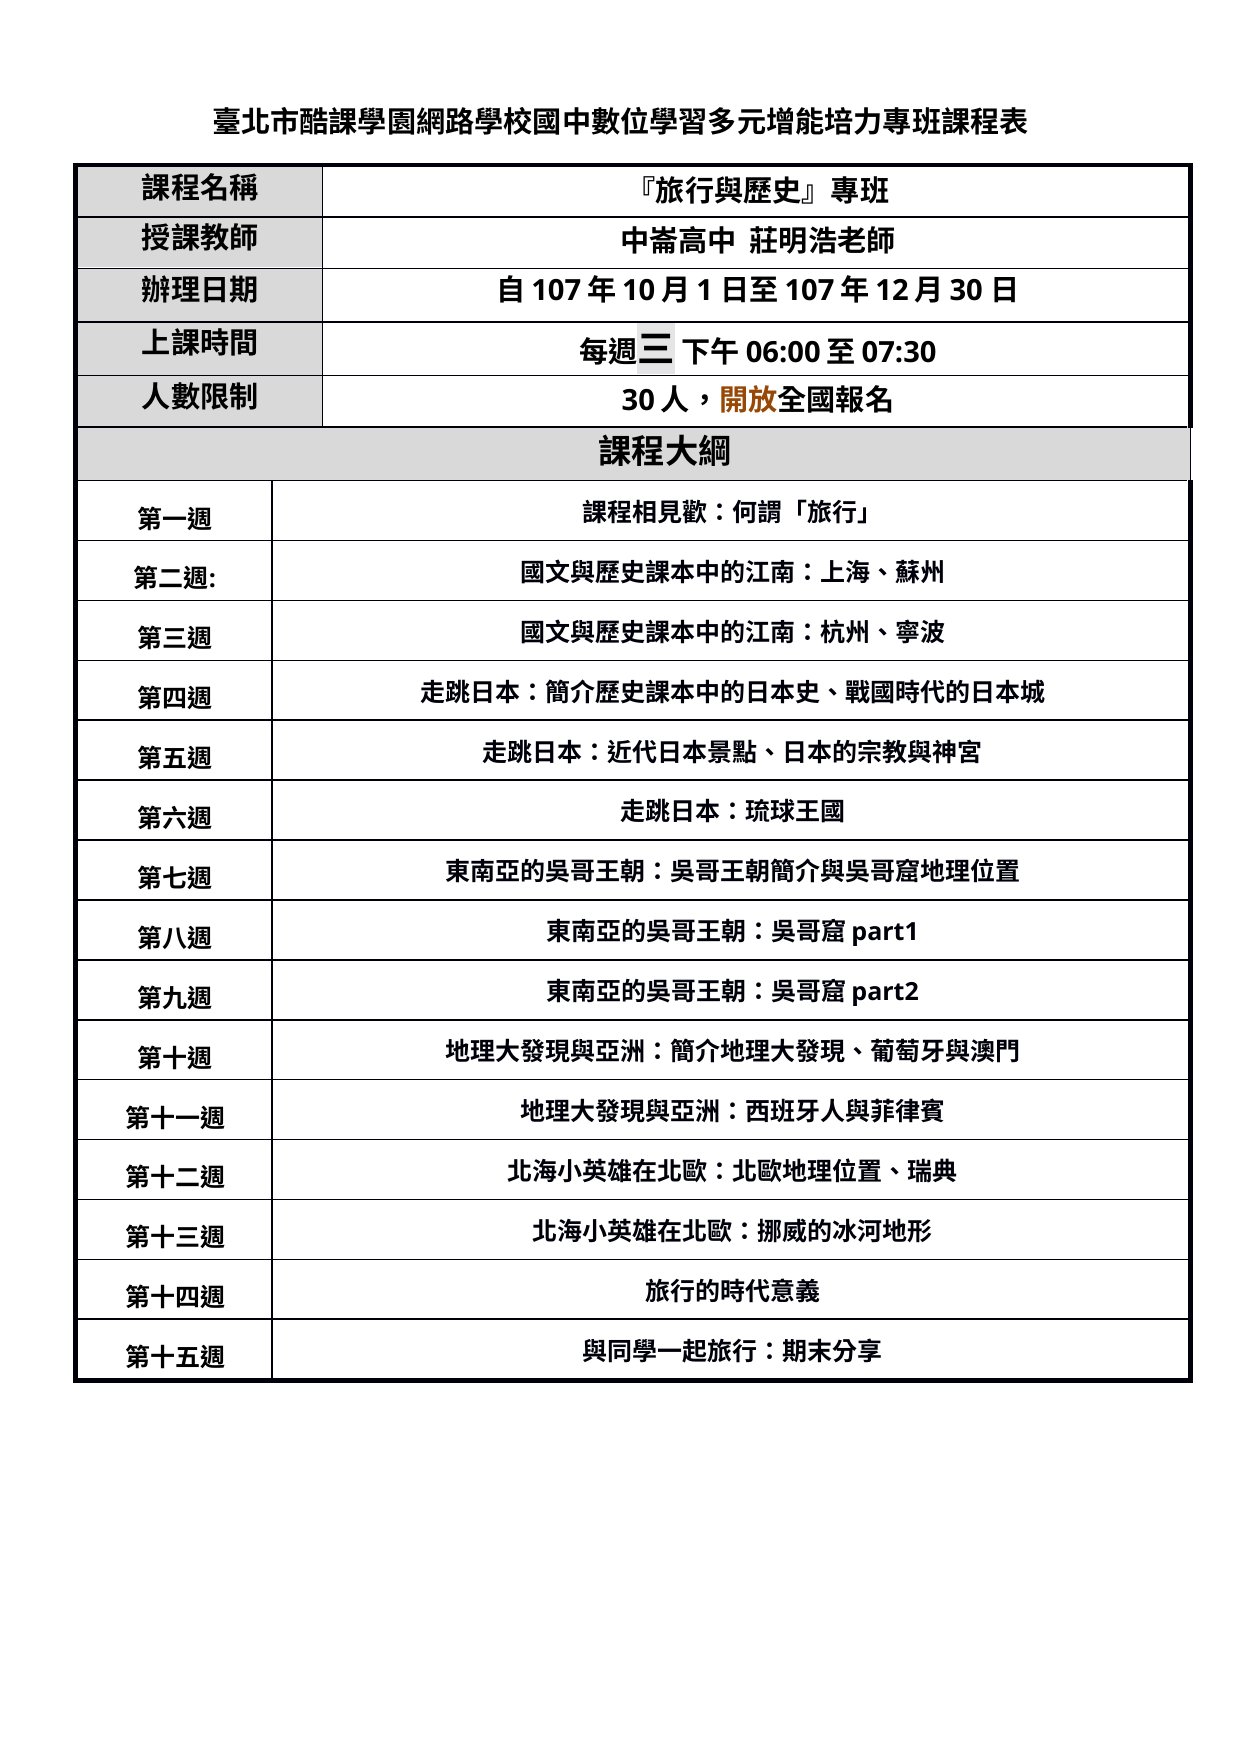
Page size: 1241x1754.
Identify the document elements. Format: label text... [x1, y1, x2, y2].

table_cell 第十一週 [78, 1080, 271, 1139]
table_cell 東南亞的吳哥王朝：吳哥王朝簡介與吳哥窟地理位置 [273, 841, 1188, 899]
table_cell 走跳日本：琉球王國 [273, 781, 1188, 839]
table_cell 地理大發現與亞洲：西班牙人與菲律賓 [273, 1080, 1188, 1139]
table_cell 上課時間 [78, 323, 322, 375]
table_cell 第十三週 [78, 1200, 271, 1258]
table_cell 國文與歷史課本中的江南：上海、蘇州 [273, 541, 1188, 599]
table_header 『旅行與歷史』專班 [323, 167, 1188, 216]
table_cell 第九週 [78, 961, 271, 1019]
table_cell 東南亞的吳哥王朝：吳哥窟part2 [273, 961, 1188, 1019]
table_cell 自107年10月1 日至107年12月30 日 [323, 269, 1188, 321]
table_cell 地理大發現與亞洲：簡介地理大發現、葡萄牙與澳門 [273, 1021, 1188, 1079]
table_cell 課程大綱 [78, 426, 1190, 480]
table_cell 走跳日本：近代日本景點、日本的宗教與神宮 [273, 721, 1188, 779]
table_cell 北海小英雄在北歐：北歐地理位置、瑞典 [273, 1140, 1188, 1198]
table_cell 中崙高中 莊明浩老師 [323, 218, 1188, 267]
table_cell 第八週 [78, 901, 271, 959]
table_cell 第六週 [78, 781, 271, 839]
table_cell 授課教師 [78, 218, 322, 267]
table_cell 第十四週 [78, 1260, 271, 1318]
table_cell 國文與歷史課本中的江南：杭州、寧波 [273, 601, 1188, 659]
table_cell 課程相見歡：何謂「旅行」 [273, 480, 1188, 540]
text 臺北市酷課學園網路學校國中數位學習多元增能培力專班課程表 [89, 99, 1152, 141]
table_cell 第十五週 [78, 1320, 271, 1378]
table_cell 每週三 下午06:00至07:30 [323, 323, 1188, 375]
table_cell 與同學一起旅行：期末分享 [273, 1320, 1188, 1378]
table_cell 30人，開放全國報名 [323, 376, 1188, 426]
table_cell 人數限制 [78, 376, 322, 426]
table_header 課程名稱 [78, 167, 322, 216]
table_cell 第十週 [78, 1021, 271, 1079]
table_cell 第三週 [78, 601, 271, 659]
table_cell 第四週 [78, 661, 271, 719]
table_cell 第十二週 [78, 1140, 271, 1198]
table_cell 旅行的時代意義 [273, 1260, 1188, 1318]
table_cell 第二週: [78, 541, 271, 599]
table_cell 走跳日本：簡介歷史課本中的日本史、戰國時代的日本城 [273, 661, 1188, 719]
table_cell 辦理日期 [78, 269, 322, 321]
table_cell 第七週 [78, 841, 271, 899]
table_cell 第五週 [78, 721, 271, 779]
table_cell 東南亞的吳哥王朝：吳哥窟part1 [273, 901, 1188, 959]
table_cell 第一週 [78, 481, 271, 540]
table_cell 北海小英雄在北歐：挪威的冰河地形 [273, 1200, 1188, 1258]
